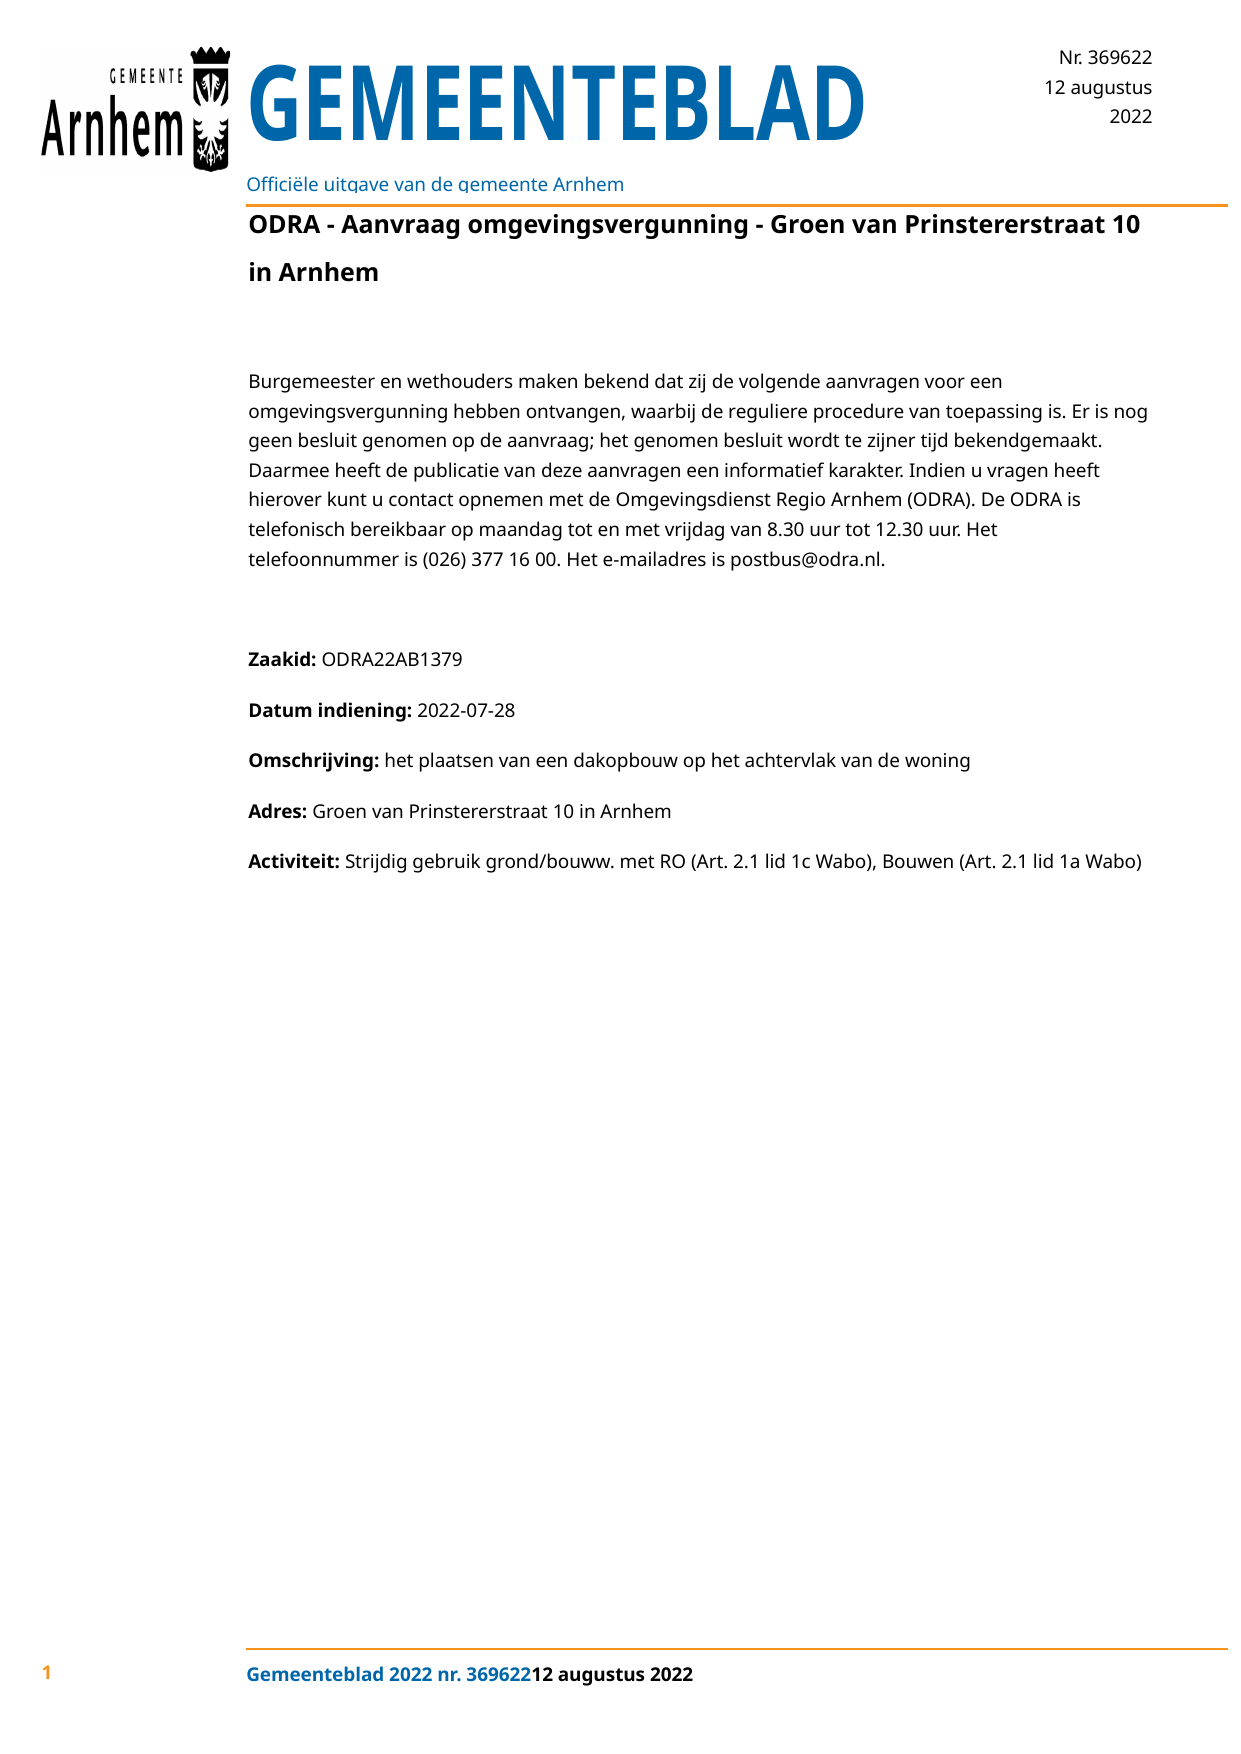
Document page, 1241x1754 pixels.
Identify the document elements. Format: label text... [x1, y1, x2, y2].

picture [41, 47, 231, 172]
text Datum indiening: 2022-07-28 [248, 697, 1152, 723]
text Activiteit: Strijdig gebruik grond/bouww. met RO (Art. 2.1 lid 1c Wabo), Bouwen (Art. 2.1 lid 1a Wabo) [248, 848, 1152, 874]
text Omschrijving: het plaatsen van een dakopbouw op het achtervlak van de woning [248, 747, 1152, 773]
text Burgemeester en wethouders maken bekend dat zij de volgende aanvragen voor een omgevingsvergunning hebben ontvangen, waarbij de reguliere procedure van toepassing is. Er is nog geen besluit genomen op de aanvraag; het genomen besluit wordt te zijner tijd bekendgemaakt. Daarmee heeft de publicatie van deze aanvragen een informatief karakter. Indien u vragen heeft hierover kunt u contact opnemen met de Omgevingsdienst Regio Arnhem (ODRA). De ODRA is telefonisch bereikbaar op maandag tot en met vrijdag van 8.30 uur tot 12.30 uur. Het telefoonnummer is (026) 377 16 00. Het e-mailadres is postbus@odra.nl. [248, 368, 1152, 572]
text ODRA - Aanvraag omgevingsvergunning - Groen van Prinstererstraat 10 in Arnhem [248, 207, 1152, 288]
text Zaakid: ODRA22AB1379 [248, 647, 1152, 672]
text Adres: Groen van Prinstererstraat 10 in Arnhem [248, 798, 1152, 824]
